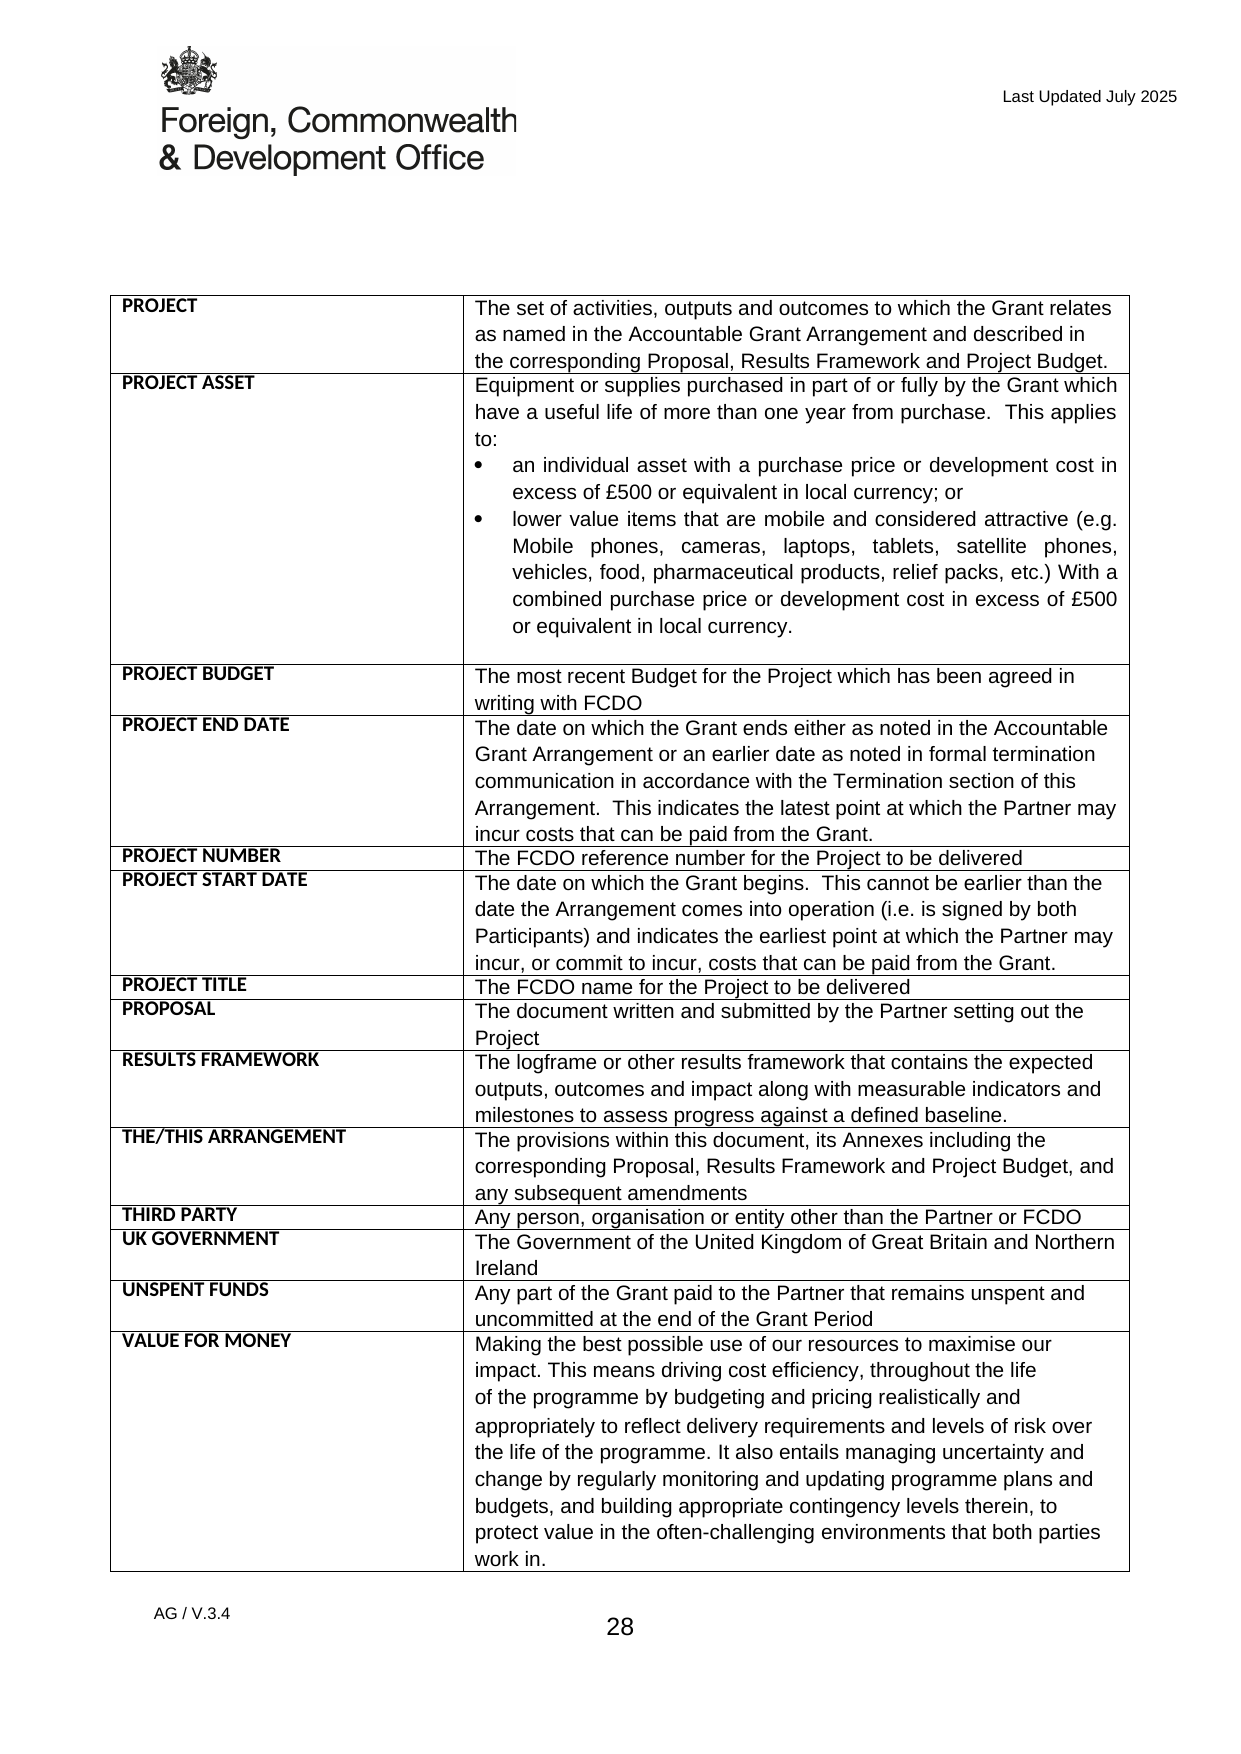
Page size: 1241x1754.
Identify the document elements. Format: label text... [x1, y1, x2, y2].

table_cell PROJECT BUDGET [111, 665, 463, 715]
table_cell UNSPENT FUNDS [111, 1281, 463, 1331]
table_cell PROJECT START DATE [111, 871, 463, 974]
table_cell PROJECT NUMBER [111, 847, 463, 870]
table_cell Making the best possible use of our resources to maximise our impact. This means driving cost efficiency, throughout the life of the programme by budgeting and pricing realistically and appropriately to reflect delivery requirements and levels of risk over the life of the programme. It also entails managing uncertainty and change by regularly monitoring and updating programme plans and budgets, and building appropriate contingency levels therein, to protect value in the often-challenging environments that both parties work in. [464, 1332, 1129, 1571]
picture [157, 46, 517, 176]
table_cell The most recent Budget for the Project which has been agreed in writing with FCDO [464, 665, 1129, 715]
table_cell The FCDO reference number for the Project to be delivered [464, 847, 1129, 870]
table_cell RESULTS FRAMEWORK [111, 1051, 463, 1127]
table_cell The date on which the Grant ends either as noted in the Accountable Grant Arrangement or an earlier date as noted in formal termination communication in accordance with the Termination section of this Arrangement. This indicates the latest point at which the Partner may incur costs that can be paid from the Grant. [464, 716, 1129, 846]
table_cell THIRD PARTY [111, 1206, 463, 1229]
table_cell The date on which the Grant begins. This cannot be earlier than the date the Arrangement comes into operation (i.e. is signed by both Participants) and indicates the earliest point at which the Partner may incur, or commit to incur, costs that can be paid from the Grant. [464, 871, 1129, 974]
table_cell Any part of the Grant paid to the Partner that remains unspent and uncommitted at the end of the Grant Period [464, 1281, 1129, 1331]
table_cell PROJECT TITLE [111, 976, 463, 999]
table_cell The document written and submitted by the Partner setting out the Project [464, 1000, 1129, 1050]
table_cell Equipment or supplies purchased in part of or fully by the Grant which have a useful life of more than one year from purchase. This applies to: an individual asset with a purchase price or development cost in excess of £500 or equivalent in local currency; or lower value items that are mobile and considered attractive (e.g. Mobile phones, cameras, laptops, tablets, satellite phones, vehicles, food, pharmaceutical products, relief packs, etc.) With a combined purchase price or development cost in excess of £500 or equivalent in local currency. [464, 374, 1129, 664]
table_cell The FCDO name for the Project to be delivered [464, 976, 1129, 999]
table_cell Any person, organisation or entity other than the Partner or FCDO [464, 1206, 1129, 1229]
table_cell The provisions within this document, its Annexes including the corresponding Proposal, Results Framework and Project Budget, and any subsequent amendments [464, 1128, 1129, 1205]
table_cell PROPOSAL [111, 1000, 463, 1050]
table_cell UK GOVERNMENT [111, 1230, 463, 1280]
table_cell The Government of the United Kingdom of Great Britain and Northern Ireland [464, 1230, 1129, 1280]
table_cell PROJECT [111, 296, 463, 373]
table_cell The logframe or other results framework that contains the expected outputs, outcomes and impact along with measurable indicators and milestones to assess progress against a defined baseline. [464, 1051, 1129, 1127]
table_cell The set of activities, outputs and outcomes to which the Grant relates as named in the Accountable Grant Arrangement and described in the corresponding Proposal, Results Framework and Project Budget. [464, 296, 1129, 373]
table_cell VALUE FOR MONEY [111, 1332, 463, 1571]
table_cell PROJECT ASSET [111, 374, 463, 664]
table_cell PROJECT END DATE [111, 716, 463, 846]
table_cell THE/THIS ARRANGEMENT [111, 1128, 463, 1205]
